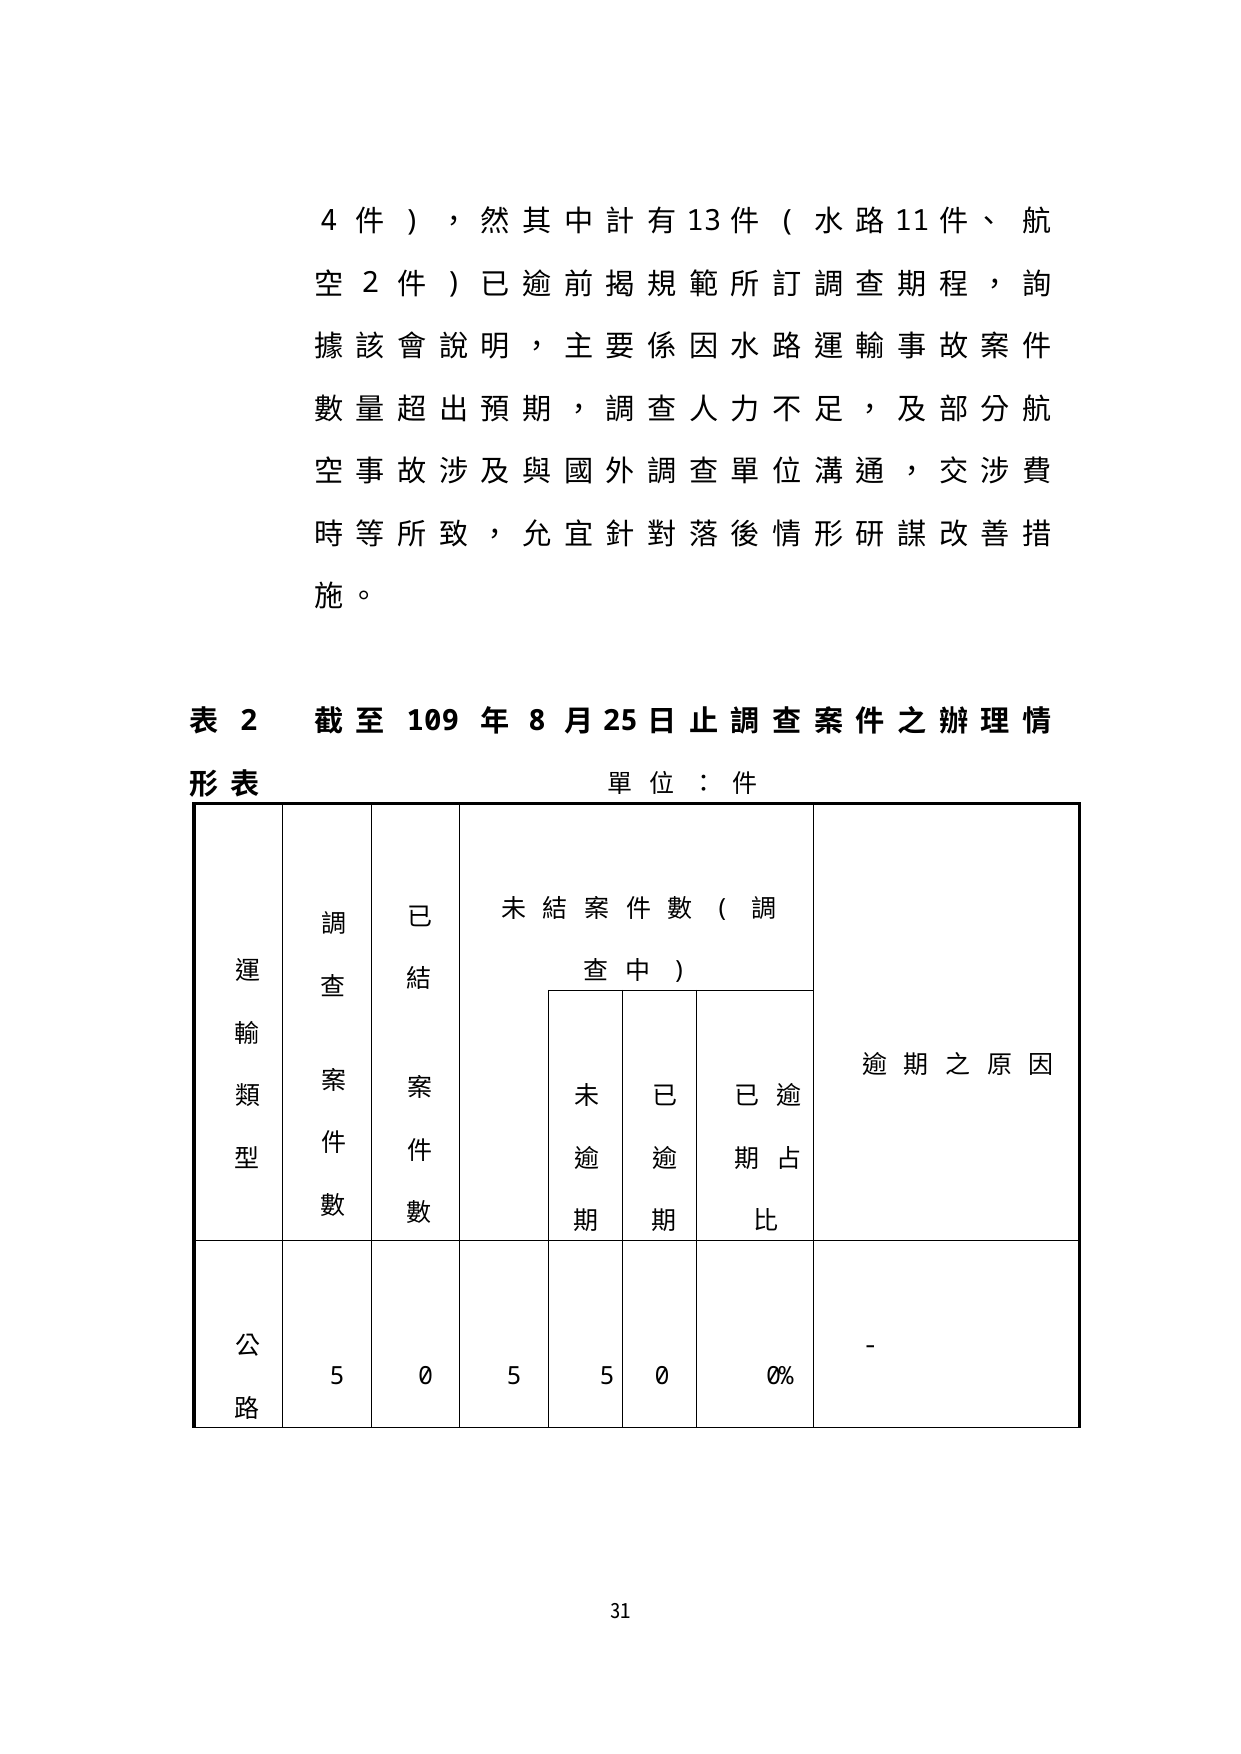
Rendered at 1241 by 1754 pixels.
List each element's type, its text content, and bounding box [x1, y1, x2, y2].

table_cell - [814, 1241, 1078, 1427]
table_cell 5 [283, 1241, 371, 1427]
table_cell 未逾期 [549, 991, 622, 1240]
table_cell 0% [697, 1241, 813, 1427]
table_cell 已逾期 [623, 991, 696, 1240]
table_header 運輸 類型 [196, 805, 282, 1240]
table_header 已結 案件數 [372, 805, 459, 1240]
table_cell 5 [549, 1241, 622, 1427]
table_cell 0 [372, 1241, 459, 1427]
table_cell [460, 990, 548, 1240]
table_header 調查 案件數 [283, 805, 371, 1240]
text 表2 截至109年8月25日止調查案件之辦理情形表 單位：件 [183, 677, 1058, 802]
table_header 未結案件數(調查中) [460, 805, 813, 990]
table_cell 0 [623, 1241, 696, 1427]
text 依據運安會提供資料顯示(詳表2)，自88年至109年8月25日止，航空、水路、鐵道及公路事故之調查案件數共計222件，其中159件已結案，尚有63件尚在調查中(公路5件、鐵道13件、水路41件、航空4件)，然其中計有13件(水路11件、航空2件)已逾前揭規範所訂調查期程，詢據該會說明，主要係因水路運輸事故案件數量超出預期，調查人力不足，及部分航空事故涉及與國外調查單位溝通，交涉費時等所致，允宜針對落後情形研謀改善措施。 [271, 177, 1058, 615]
table_cell 公路 [196, 1241, 282, 1427]
table_cell 5 [460, 1241, 548, 1427]
table_header 逾期之原因 [814, 805, 1078, 1240]
table_cell 已逾期占比 [697, 991, 813, 1240]
